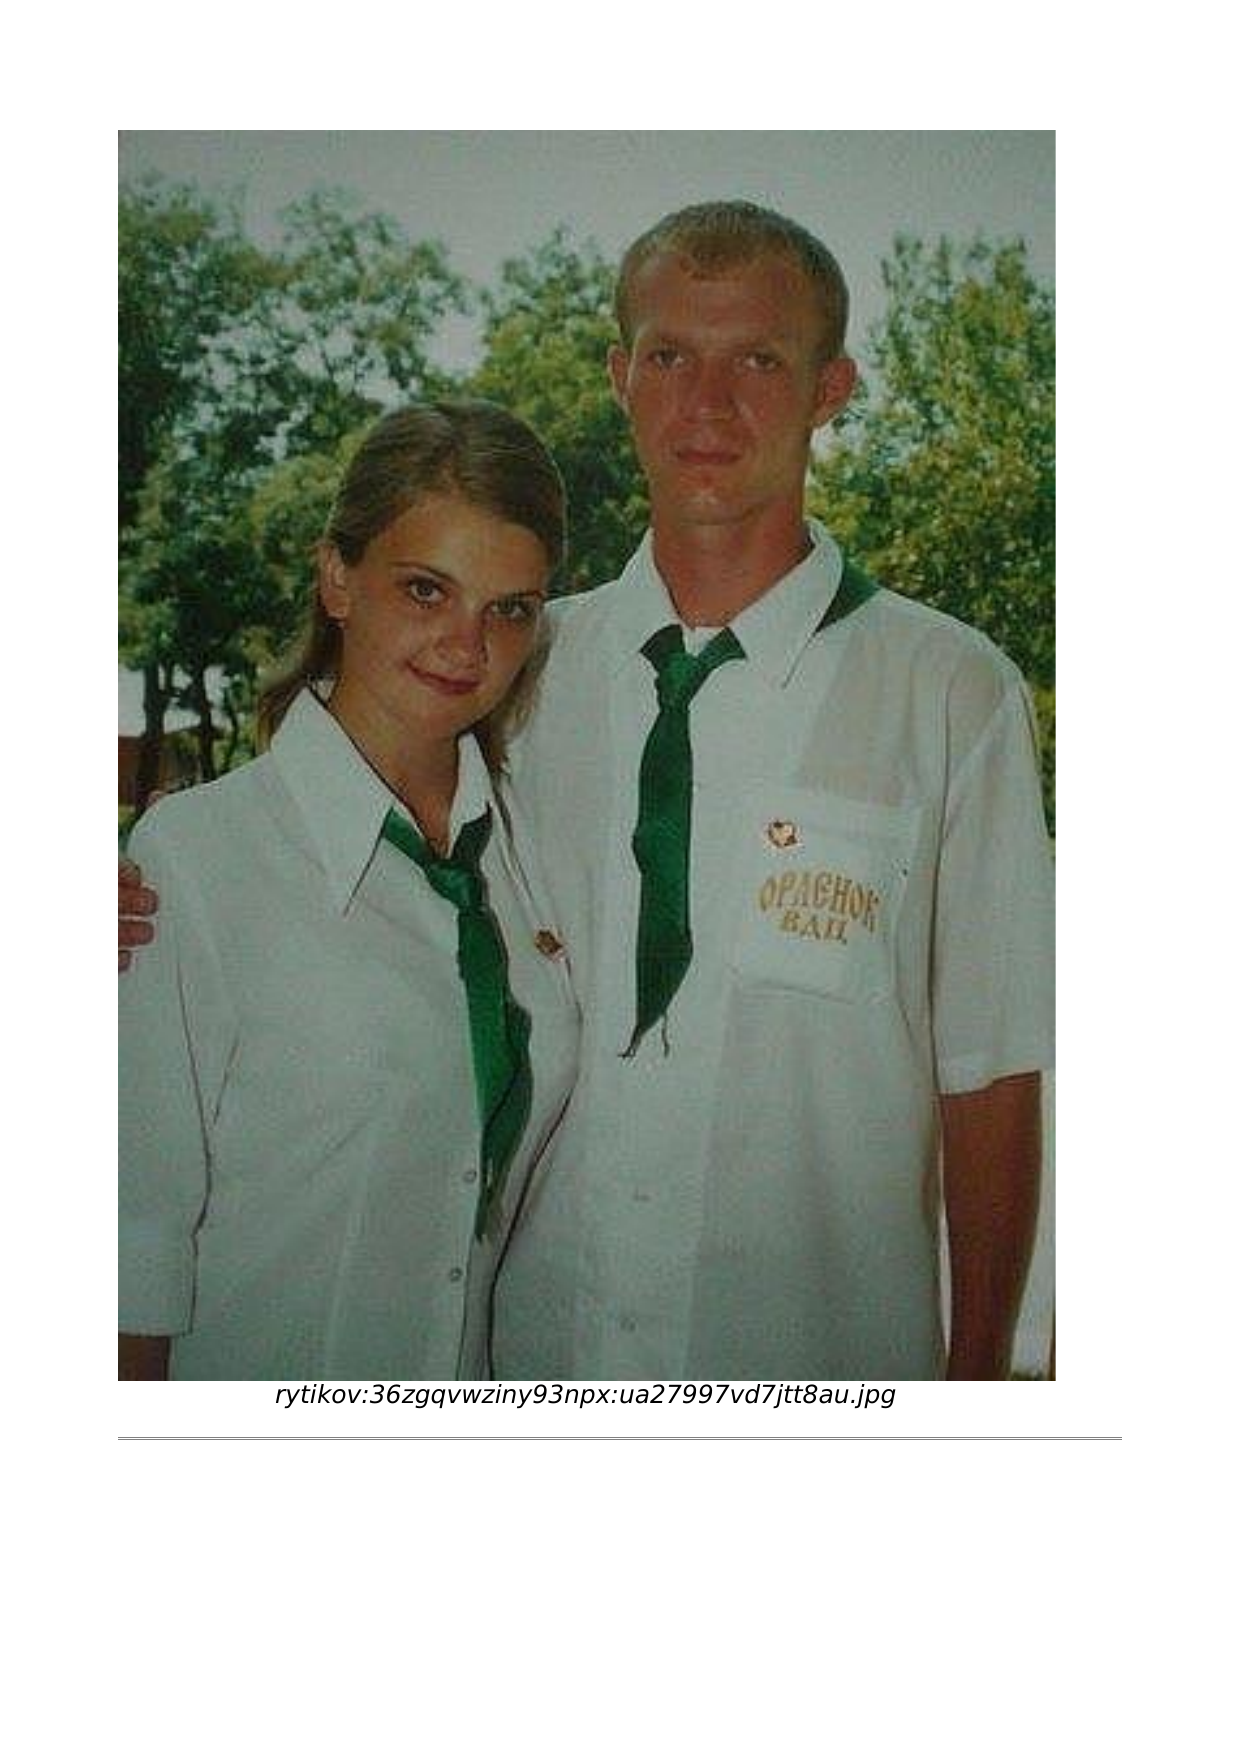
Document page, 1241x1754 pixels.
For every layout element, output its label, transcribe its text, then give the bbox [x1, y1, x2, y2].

text rytikov:36zgqvwziny93npx:ua27997vd7jtt8au.jpg [118, 1381, 1056, 1410]
picture [118, 130, 1056, 1381]
